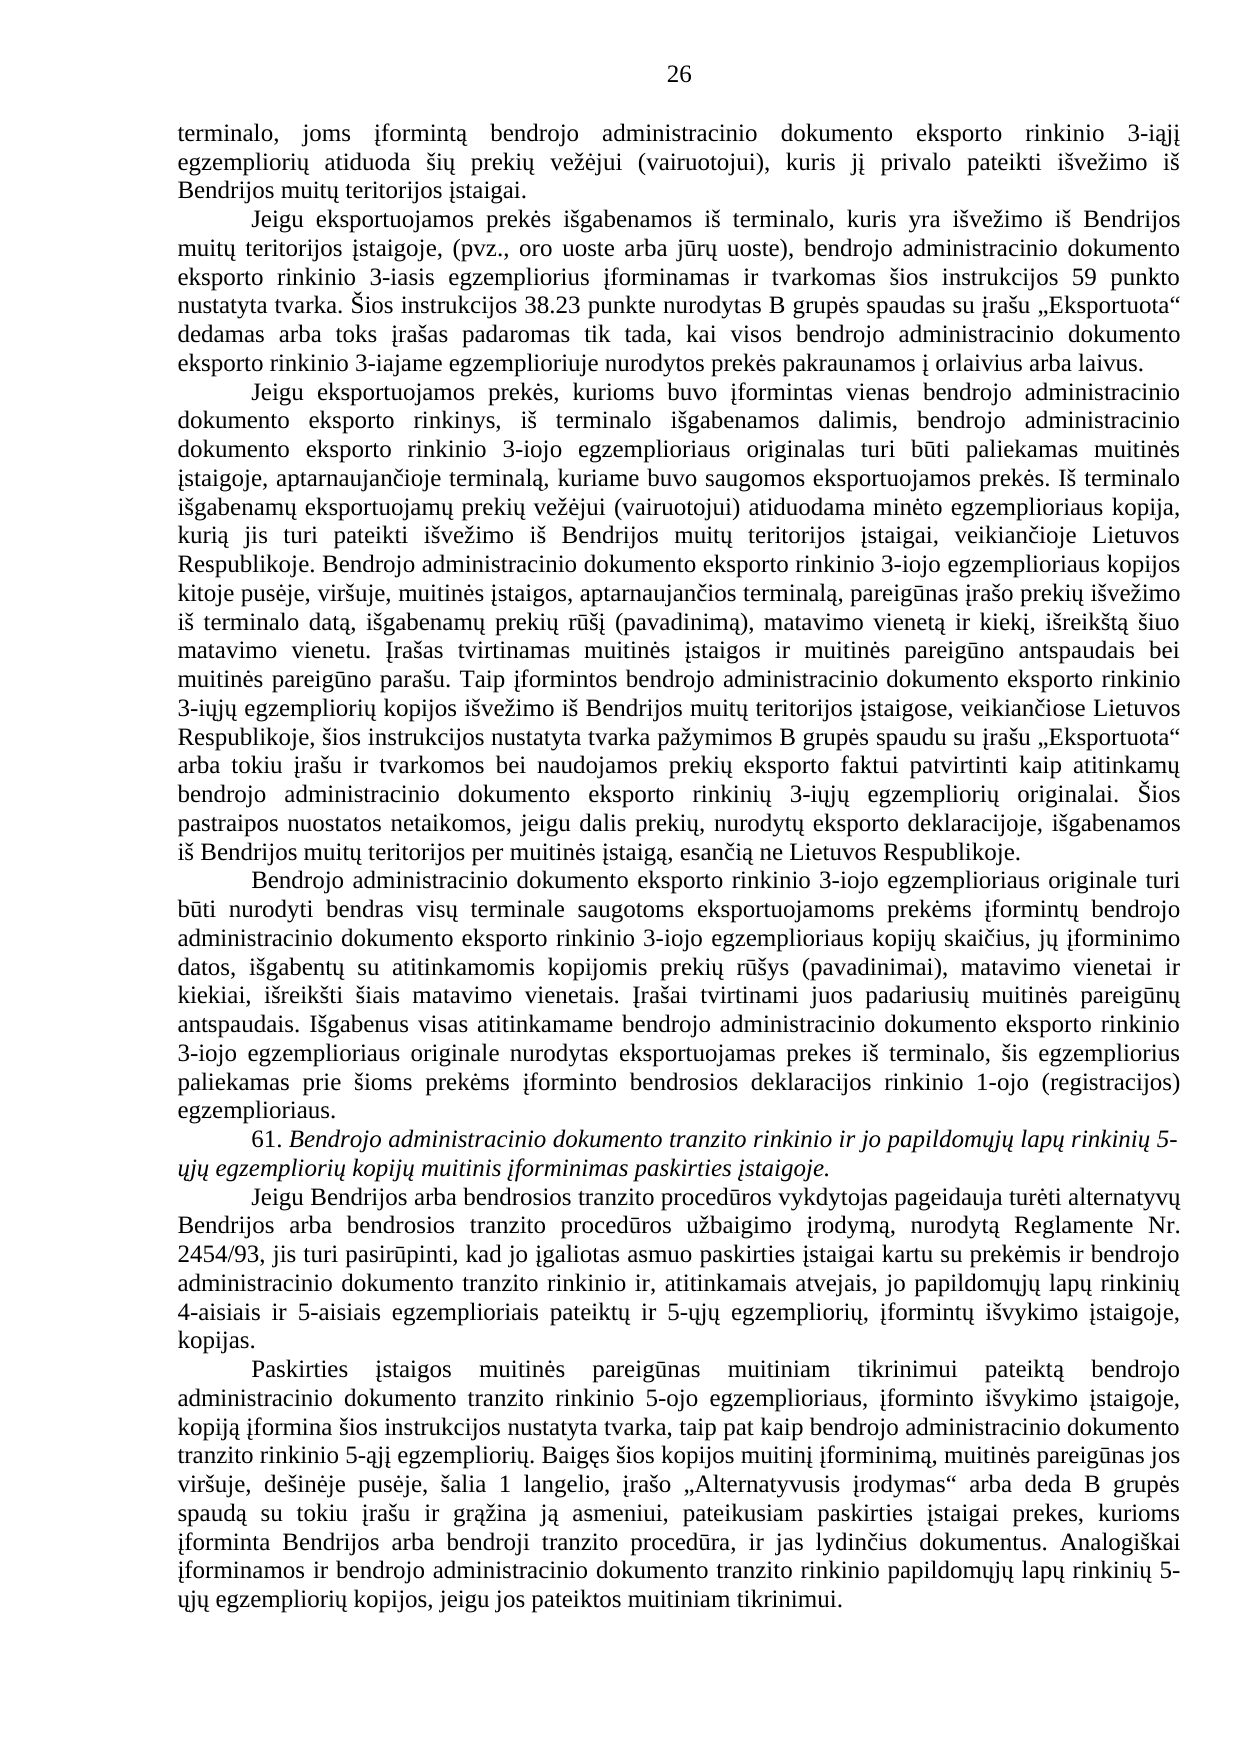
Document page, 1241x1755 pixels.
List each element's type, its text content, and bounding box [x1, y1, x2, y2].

text Paskirties įstaigos muitinės pareigūnas muitiniam tikrinimui pateiktą bendrojo administracinio dokumento tranzito rinkinio 5-ojo egzemplioriaus, įforminto išvykimo įstaigoje, kopiją įformina šios instrukcijos nustatyta tvarka, taip pat kaip bendrojo administracinio dokumento tranzito rinkinio 5-ąjį egzempliorių. Baigęs šios kopijos muitinį įforminimą, muitinės pareigūnas jos viršuje, dešinėje pusėje, šalia 1 langelio, įrašo „Alternatyvusis įrodymas“ arba deda B grupės spaudą su tokiu įrašu ir grąžina ją asmeniui, pateikusiam paskirties įstaigai prekes, kurioms įforminta Bendrijos arba bendroji tranzito procedūra, ir jas lydinčius dokumentus. Analogiškai įforminamos ir bendrojo administracinio dokumento tranzito rinkinio papildomųjų lapų rinkinių 5-ųjų egzempliorių kopijos, jeigu jos pateiktos muitiniam tikrinimui. [177, 1354, 1181, 1613]
text Jeigu eksportuojamos prekės išgabenamos iš terminalo, kuris yra išvežimo iš Bendrijos muitų teritorijos įstaigoje, (pvz., oro uoste arba jūrų uoste), bendrojo administracinio dokumento eksporto rinkinio 3-iasis egzempliorius įforminamas ir tvarkomas šios instrukcijos 59 punkto nustatyta tvarka. Šios instrukcijos 38.23 punkte nurodytas B grupės spaudas su įrašu „Eksportuota“ dedamas arba toks įrašas padaromas tik tada, kai visos bendrojo administracinio dokumento eksporto rinkinio 3-iajame egzemplioriuje nurodytos prekės pakraunamos į orlaivius arba laivus. [177, 204, 1181, 377]
text 61. Bendrojo administracinio dokumento tranzito rinkinio ir jo papildomųjų lapų rinkinių 5-ųjų egzempliorių kopijų muitinis įforminimas paskirties įstaigoje. [177, 1124, 1181, 1182]
text terminalo, joms įformintą bendrojo administracinio dokumento eksporto rinkinio 3-iąjį egzempliorių atiduoda šių prekių vežėjui (vairuotojui), kuris jį privalo pateikti išvežimo iš Bendrijos muitų teritorijos įstaigai. [177, 118, 1181, 204]
text Jeigu Bendrijos arba bendrosios tranzito procedūros vykdytojas pageidauja turėti alternatyvų Bendrijos arba bendrosios tranzito procedūros užbaigimo įrodymą, nurodytą Reglamente Nr. 2454/93, jis turi pasirūpinti, kad jo įgaliotas asmuo paskirties įstaigai kartu su prekėmis ir bendrojo administracinio dokumento tranzito rinkinio ir, atitinkamais atvejais, jo papildomųjų lapų rinkinių 4-aisiais ir 5-aisiais egzemplioriais pateiktų ir 5-ųjų egzempliorių, įformintų išvykimo įstaigoje, kopijas. [177, 1182, 1181, 1354]
text Bendrojo administracinio dokumento eksporto rinkinio 3-iojo egzemplioriaus originale turi būti nurodyti bendras visų terminale saugotoms eksportuojamoms prekėms įformintų bendrojo administracinio dokumento eksporto rinkinio 3-iojo egzemplioriaus kopijų skaičius, jų įforminimo datos, išgabentų su atitinkamomis kopijomis prekių rūšys (pavadinimai), matavimo vienetai ir kiekiai, išreikšti šiais matavimo vienetais. Įrašai tvirtinami juos padariusių muitinės pareigūnų antspaudais. Išgabenus visas atitinkamame bendrojo administracinio dokumento eksporto rinkinio 3-iojo egzemplioriaus originale nurodytas eksportuojamas prekes iš terminalo, šis egzempliorius paliekamas prie šioms prekėms įforminto bendrosios deklaracijos rinkinio 1-ojo (registracijos) egzemplioriaus. [177, 866, 1181, 1124]
text Jeigu eksportuojamos prekės, kurioms buvo įformintas vienas bendrojo administracinio dokumento eksporto rinkinys, iš terminalo išgabenamos dalimis, bendrojo administracinio dokumento eksporto rinkinio 3-iojo egzemplioriaus originalas turi būti paliekamas muitinės įstaigoje, aptarnaujančioje terminalą, kuriame buvo saugomos eksportuojamos prekės. Iš terminalo išgabenamų eksportuojamų prekių vežėjui (vairuotojui) atiduodama minėto egzemplioriaus kopija, kurią jis turi pateikti išvežimo iš Bendrijos muitų teritorijos įstaigai, veikiančioje Lietuvos Respublikoje. Bendrojo administracinio dokumento eksporto rinkinio 3-iojo egzemplioriaus kopijos kitoje pusėje, viršuje, muitinės įstaigos, aptarnaujančios terminalą, pareigūnas įrašo prekių išvežimo iš terminalo datą, išgabenamų prekių rūšį (pavadinimą), matavimo vienetą ir kiekį, išreikštą šiuo matavimo vienetu. Įrašas tvirtinamas muitinės įstaigos ir muitinės pareigūno antspaudais bei muitinės pareigūno parašu. Taip įformintos bendrojo administracinio dokumento eksporto rinkinio 3-iųjų egzempliorių kopijos išvežimo iš Bendrijos muitų teritorijos įstaigose, veikiančiose Lietuvos Respublikoje, šios instrukcijos nustatyta tvarka pažymimos B grupės spaudu su įrašu „Eksportuota“ arba tokiu įrašu ir tvarkomos bei naudojamos prekių eksporto faktui patvirtinti kaip atitinkamų bendrojo administracinio dokumento eksporto rinkinių 3-iųjų egzempliorių originalai. Šios pastraipos nuostatos netaikomos, jeigu dalis prekių, nurodytų eksporto deklaracijoje, išgabenamos iš Bendrijos muitų teritorijos per muitinės įstaigą, esančią ne Lietuvos Respublikoje. [177, 377, 1181, 866]
